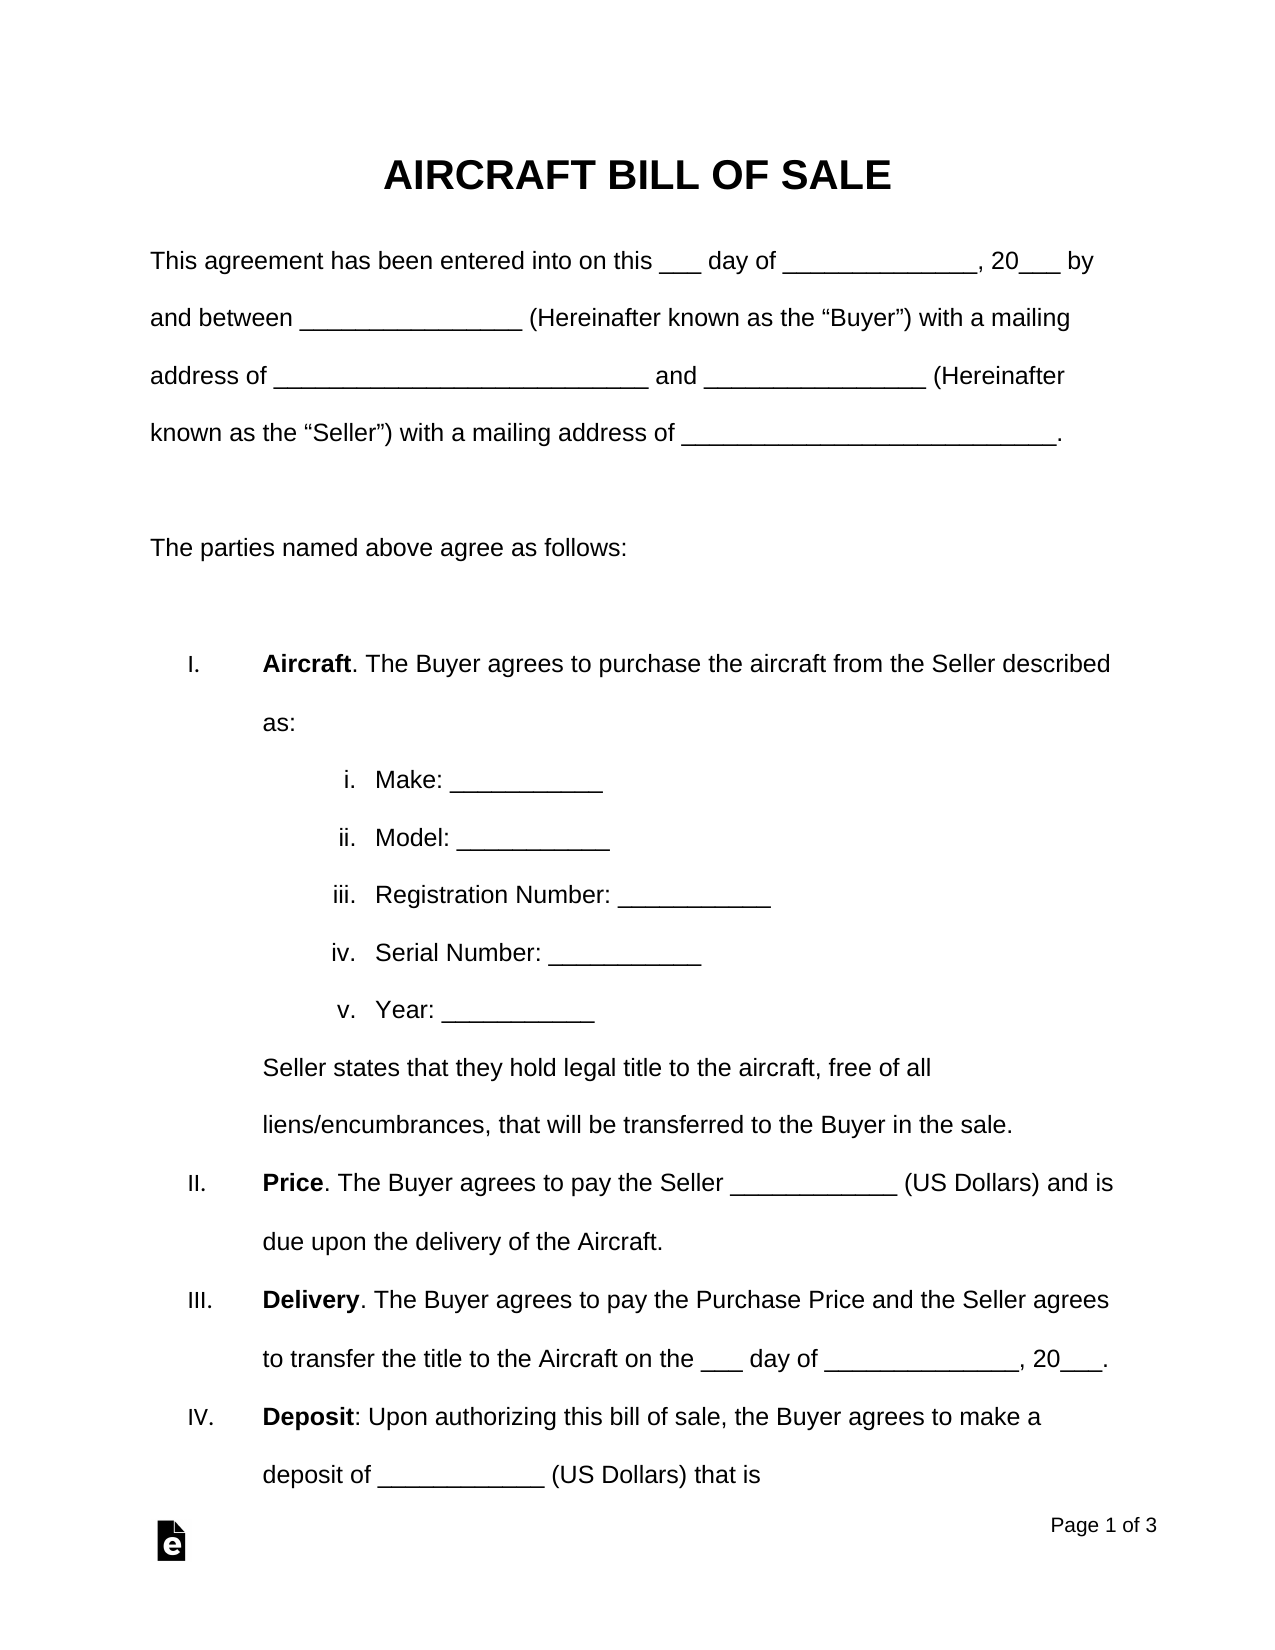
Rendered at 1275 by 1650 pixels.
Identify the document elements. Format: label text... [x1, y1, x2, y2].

list Price. The Buyer agrees to pay the Seller ____________ (US Dollars) and is due upon the delivery of the Aircraft. [187, 1168, 1125, 1256]
list Delivery. The Buyer agrees to pay the Purchase Price and the Seller agrees to transfer the title to the Aircraft on the ___ day of ______________, 20___. [187, 1284, 1125, 1372]
text The parties named above agree as follows: [150, 533, 1125, 562]
list Make: ___________ [356, 765, 1125, 794]
list Year: ___________ [356, 995, 1125, 1024]
list Model: ___________ [356, 823, 1125, 851]
list Aircraft. The Buyer agrees to purchase the aircraft from the Seller described as: [187, 648, 1125, 736]
list Serial Number: ___________ [356, 938, 1125, 966]
text AIRCRAFT BILL OF SALE [150, 150, 1125, 198]
list Registration Number: ___________ [356, 880, 1125, 909]
text Seller states that they hold legal title to the aircraft, free of all liens/encumbrances, that will be transferred to the Buyer in the sale. [262, 1053, 1125, 1139]
list Deposit: Upon authorizing this bill of sale, the Buyer agrees to make a deposit of ____________ (US Dollars) that is [187, 1401, 1125, 1489]
text This agreement has been entered into on this ___ day of ______________, 20___ by and between ________________ (Hereinafter known as the “Buyer”) with a mailing address of ___________________________ and ________________ (Hereinafter known as the “Seller”) with a mailing address of ___________________________. [150, 246, 1125, 447]
